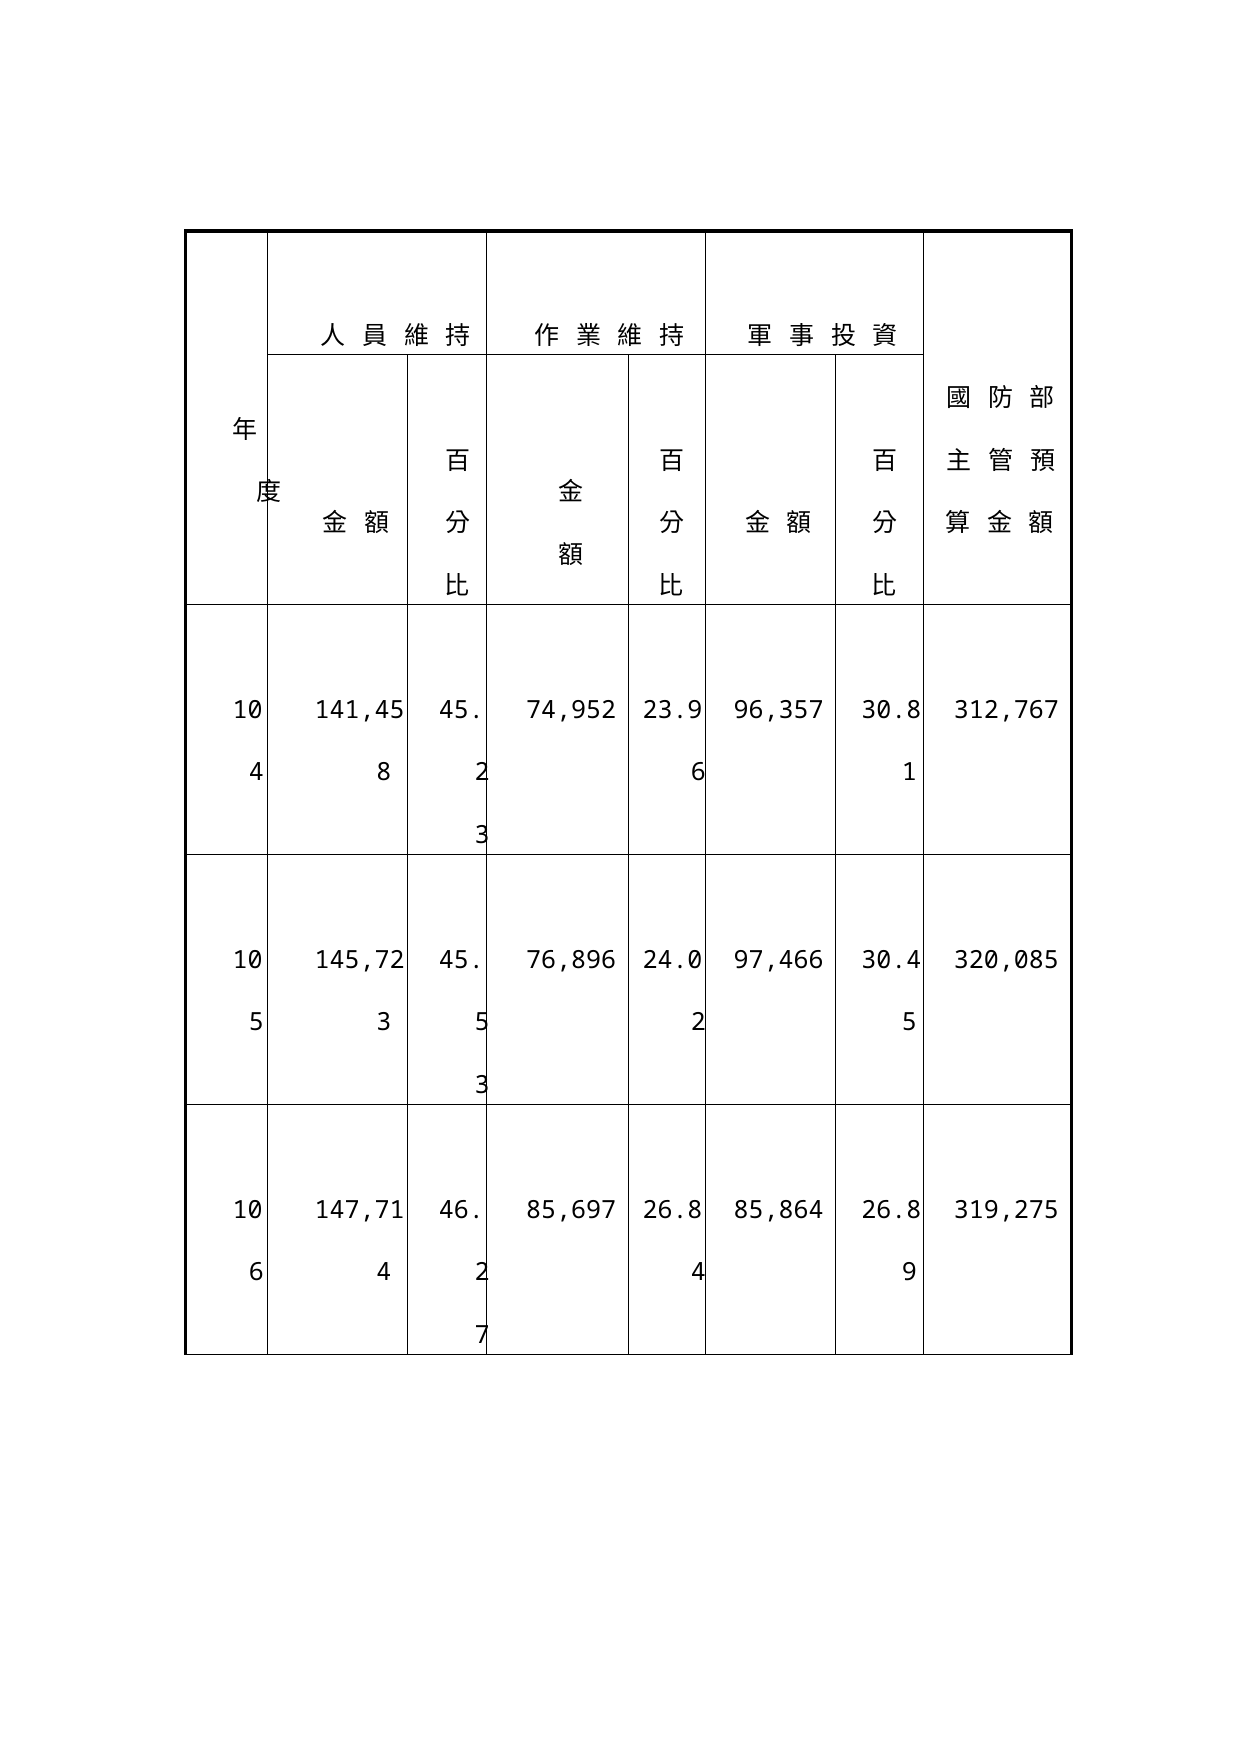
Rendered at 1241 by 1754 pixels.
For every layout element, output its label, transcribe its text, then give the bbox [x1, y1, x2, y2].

table_cell 320,085 [924, 855, 1070, 1104]
table_header 國防部主管預算金額 [924, 233, 1070, 604]
table_cell 85,864 [706, 1105, 835, 1354]
table_cell 金額 [268, 355, 407, 604]
table_cell 147,714 [268, 1105, 407, 1354]
table_cell 312,767 [924, 605, 1070, 854]
table_cell 30.45 [836, 855, 923, 1104]
table_cell 百分比 [836, 355, 923, 604]
table_cell 金 額 [487, 355, 628, 604]
table_cell 106 [187, 1105, 267, 1354]
table_cell 百分比 [629, 355, 705, 604]
table_cell 104 [187, 605, 267, 854]
table_cell 26.89 [836, 1105, 923, 1354]
table_cell 百分比 [408, 355, 486, 604]
table_header 年度 [187, 233, 267, 604]
table_cell 金額 [706, 355, 835, 604]
table_cell 45.23 [408, 605, 486, 854]
table_cell 145,723 [268, 855, 407, 1104]
table_cell 74,952 [487, 605, 628, 854]
table_header 作業維持 [487, 233, 705, 354]
table_cell 26.84 [629, 1105, 705, 1354]
table_cell 76,896 [487, 855, 628, 1104]
table_cell 97,466 [706, 855, 835, 1104]
table_cell 30.81 [836, 605, 923, 854]
table_header 人員維持 [268, 233, 486, 354]
table_header 軍事投資 [706, 233, 923, 354]
table_cell 46.27 [408, 1105, 486, 1354]
table_cell 45.53 [408, 855, 486, 1104]
table_cell 24.02 [629, 855, 705, 1104]
table_cell 319,275 [924, 1105, 1070, 1354]
table_cell 23.96 [629, 605, 705, 854]
table_cell 85,697 [487, 1105, 628, 1354]
table_cell 105 [187, 855, 267, 1104]
table_cell 141,458 [268, 605, 407, 854]
table_cell 96,357 [706, 605, 835, 854]
